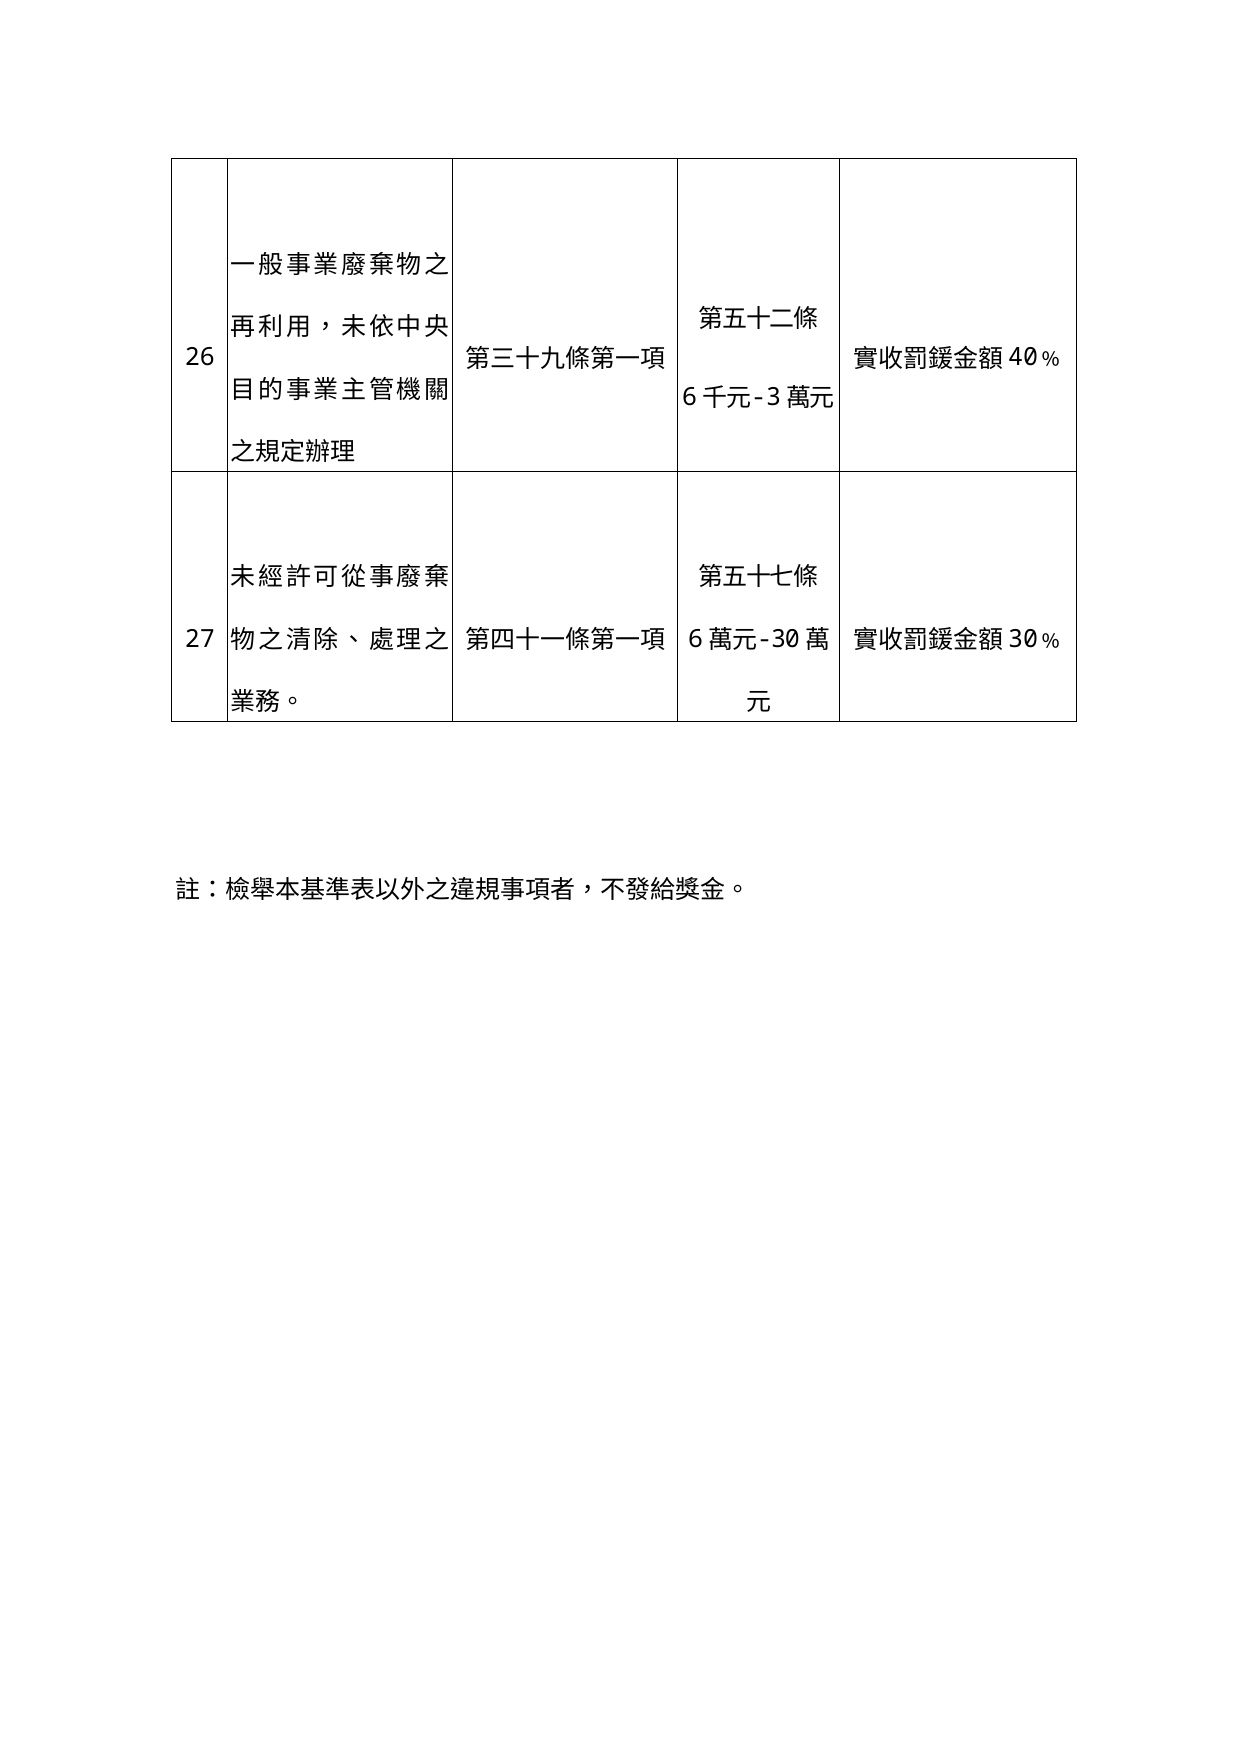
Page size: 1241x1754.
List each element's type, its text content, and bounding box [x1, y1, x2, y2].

table_cell 第四十一條第一項 [453, 472, 677, 721]
table_cell 實收罰鍰金額30﹪ [840, 472, 1076, 721]
text 註：檢舉本基準表以外之違規事項者，不發給獎金。 [100, 846, 1053, 908]
table_cell 第三十九條第一項 [453, 159, 677, 471]
table_cell 第五十二條 6千元-3萬元 [678, 159, 839, 471]
table_cell 第五十七條 6萬元-30萬元 [678, 472, 839, 721]
table_cell 實收罰鍰金額40﹪ [840, 159, 1076, 471]
table_cell 一般事業廢棄物之再利用，未依中央目的事業主管機關之規定辦理 [228, 159, 452, 471]
table_cell 27 [172, 472, 227, 721]
table_cell 26 [172, 159, 227, 471]
table_cell 未經許可從事廢棄物之清除、處理之業務。 [228, 472, 452, 721]
